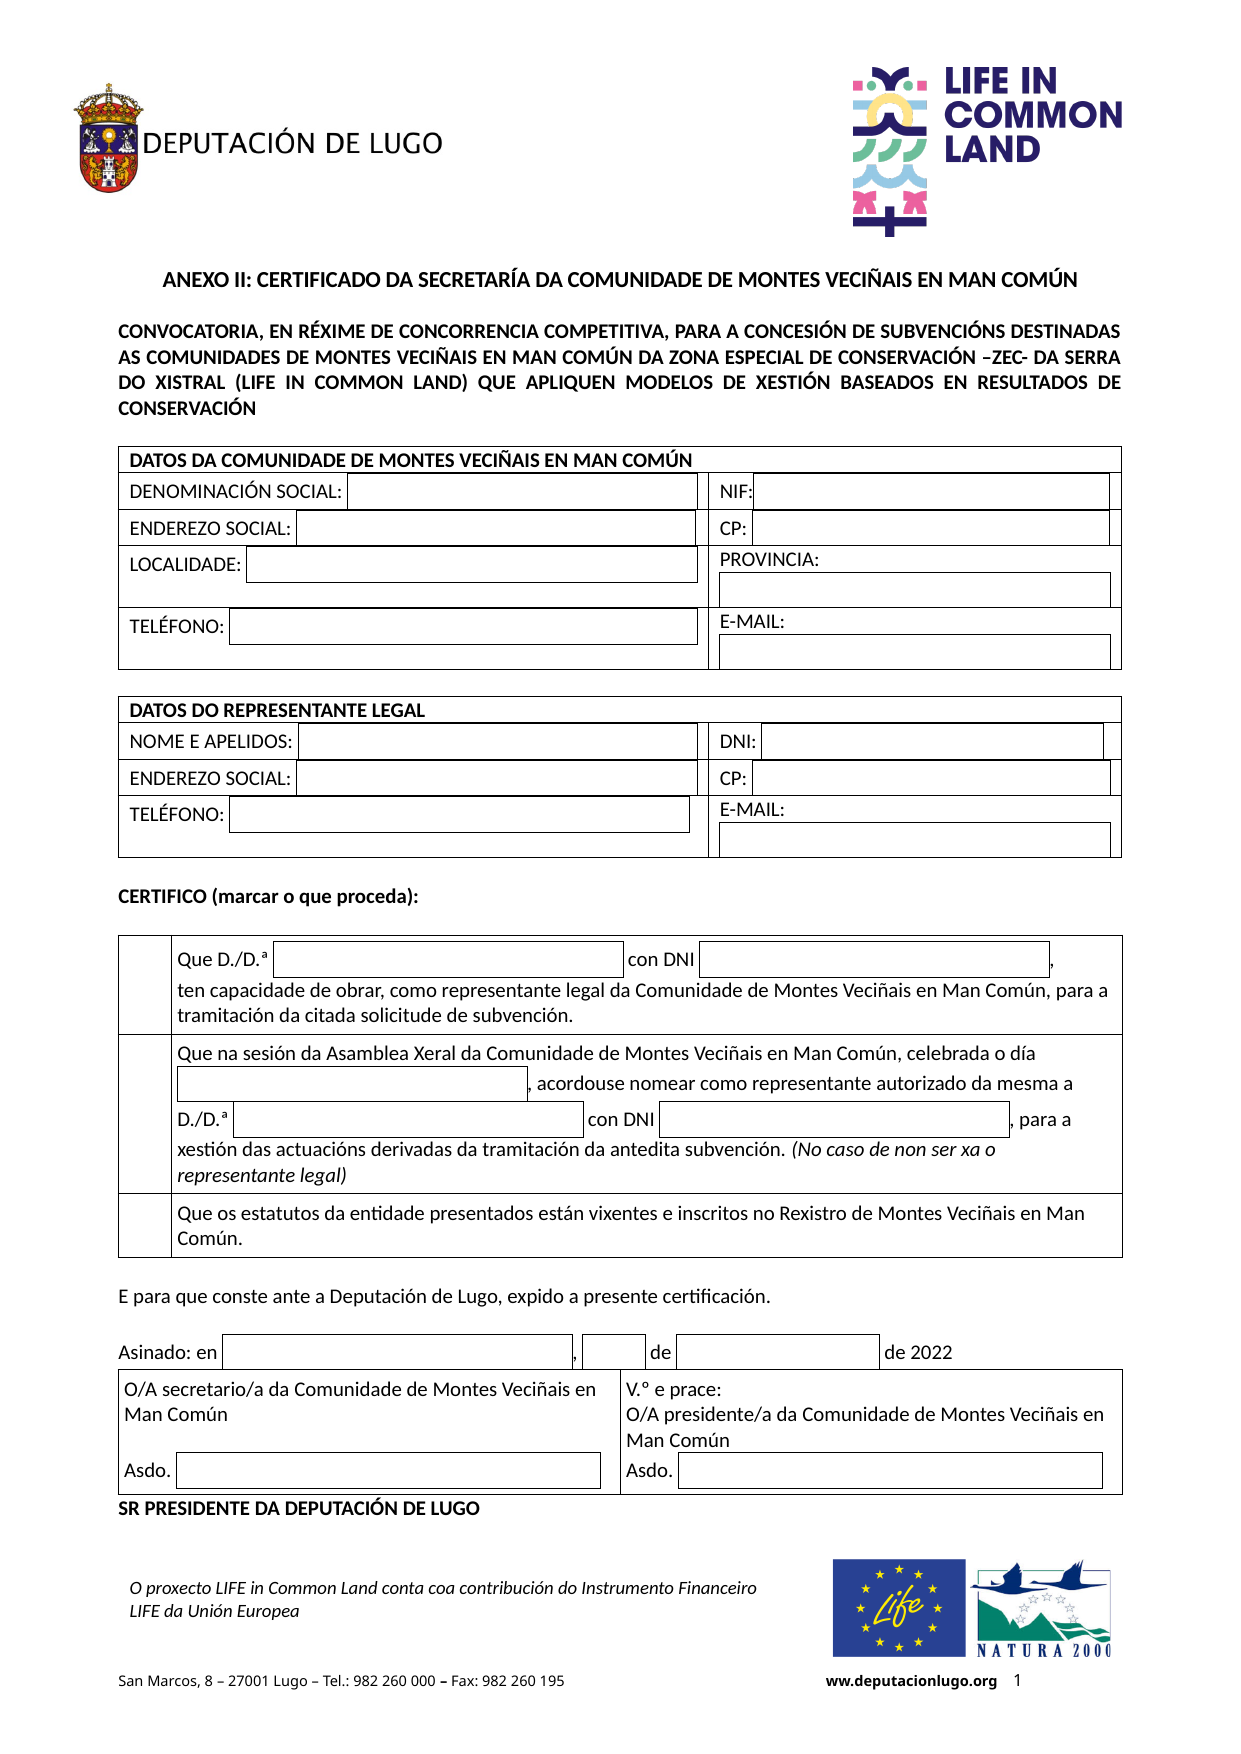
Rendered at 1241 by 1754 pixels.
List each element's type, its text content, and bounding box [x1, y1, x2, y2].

table_cell [698, 723, 708, 759]
table_cell [1104, 723, 1121, 759]
text CERTIFICO (marcar o que proceda): [118, 884, 1122, 909]
table_cell E-MAIL: [709, 608, 1121, 669]
text , [573, 1334, 582, 1369]
table_cell TELÉFONO: [119, 796, 708, 857]
table_header O/A secretario/a da Comunidade de Montes Veciñais en Man Común Asdo. [119, 1370, 620, 1494]
text Asinado: en [118, 1334, 222, 1369]
table_cell NIF: [709, 473, 753, 509]
picture [832, 1559, 966, 1657]
table_cell [119, 1035, 171, 1193]
table_cell TELÉFONO: [119, 608, 708, 669]
table_cell [119, 1194, 171, 1257]
table_cell DENOMINACIÓN SOCIAL: [119, 473, 347, 509]
table_cell [1111, 760, 1121, 795]
picture [70, 81, 450, 200]
table_header [119, 936, 171, 1033]
text ANEXO II: CERTIFICADO DA SECRETARÍA DA COMUNIDADE DE MONTES VECIÑAIS EN MAN COMÚN [118, 265, 1122, 293]
table_cell CP: [709, 510, 752, 545]
table_cell [1110, 473, 1121, 509]
text de 2022 [880, 1334, 1122, 1369]
table_header Que D./D.ª con DNI , ten capacidade de obrar, como representante legal da Comunidade de Montes Veciñais en Man Común, para a tramitación da citada solicitude de subvención. [172, 936, 1122, 1033]
table_cell [696, 510, 708, 545]
table_cell [698, 760, 708, 795]
table_cell E-MAIL: [709, 796, 1121, 857]
table_cell PROVINCIA: [709, 546, 1121, 607]
table_header V.º e prace: O/A presidente/a da Comunidade de Montes Veciñais en Man Común Asdo. [621, 1370, 1122, 1494]
picture [970, 1559, 1111, 1657]
text SR PRESIDENTE DA DEPUTACIÓN DE LUGO [118, 1495, 1122, 1520]
text de [646, 1334, 676, 1369]
table_header DATOS DA COMUNIDADE DE MONTES VECIÑAIS EN MAN COMÚN [119, 447, 1121, 472]
table_cell [1110, 510, 1121, 545]
table_cell LOCALIDADE: [119, 546, 708, 607]
picture [853, 67, 1122, 237]
text E para que conste ante a Deputación de Lugo, expido a presente certificación. [118, 1283, 1122, 1308]
table_cell NOME E APELIDOS: [119, 723, 298, 759]
text CONVOCATORIA, EN RÉXIME DE CONCORRENCIA COMPETITIVA, PARA A CONCESIÓN DE SUBVENCIÓNS DESTINADAS AS COMUNIDADES DE MONTES VECIÑAIS EN MAN COMÚN DA ZONA ESPECIAL DE CONSERVACIÓN –ZEC- DA SERRA DO XISTRAL (LIFE IN COMMON LAND) QUE APLIQUEN MODELOS DE XESTIÓN BASEADOS EN RESULTADOS DE CONSERVACIÓN [118, 319, 1122, 420]
table_cell ENDEREZO SOCIAL: [119, 510, 296, 545]
table_cell CP: [709, 760, 752, 795]
table_cell ENDEREZO SOCIAL: [119, 760, 296, 795]
table_cell Que na sesión da Asamblea Xeral da Comunidade de Montes Veciñais en Man Común, celebrada o día , acordouse nomear como representante autorizado da mesma a D./D.ª con DNI , para a xestión das actuacións derivadas da tramitación da antedita subvención. (No caso de non ser xa o representante legal) [172, 1035, 1122, 1193]
table_header DATOS DO REPRESENTANTE LEGAL [119, 697, 1121, 722]
table_cell Que os estatutos da entidade presentados están vixentes e inscritos no Rexistro de Montes Veciñais en Man Común. [172, 1194, 1122, 1257]
table_cell DNI: [709, 723, 761, 759]
